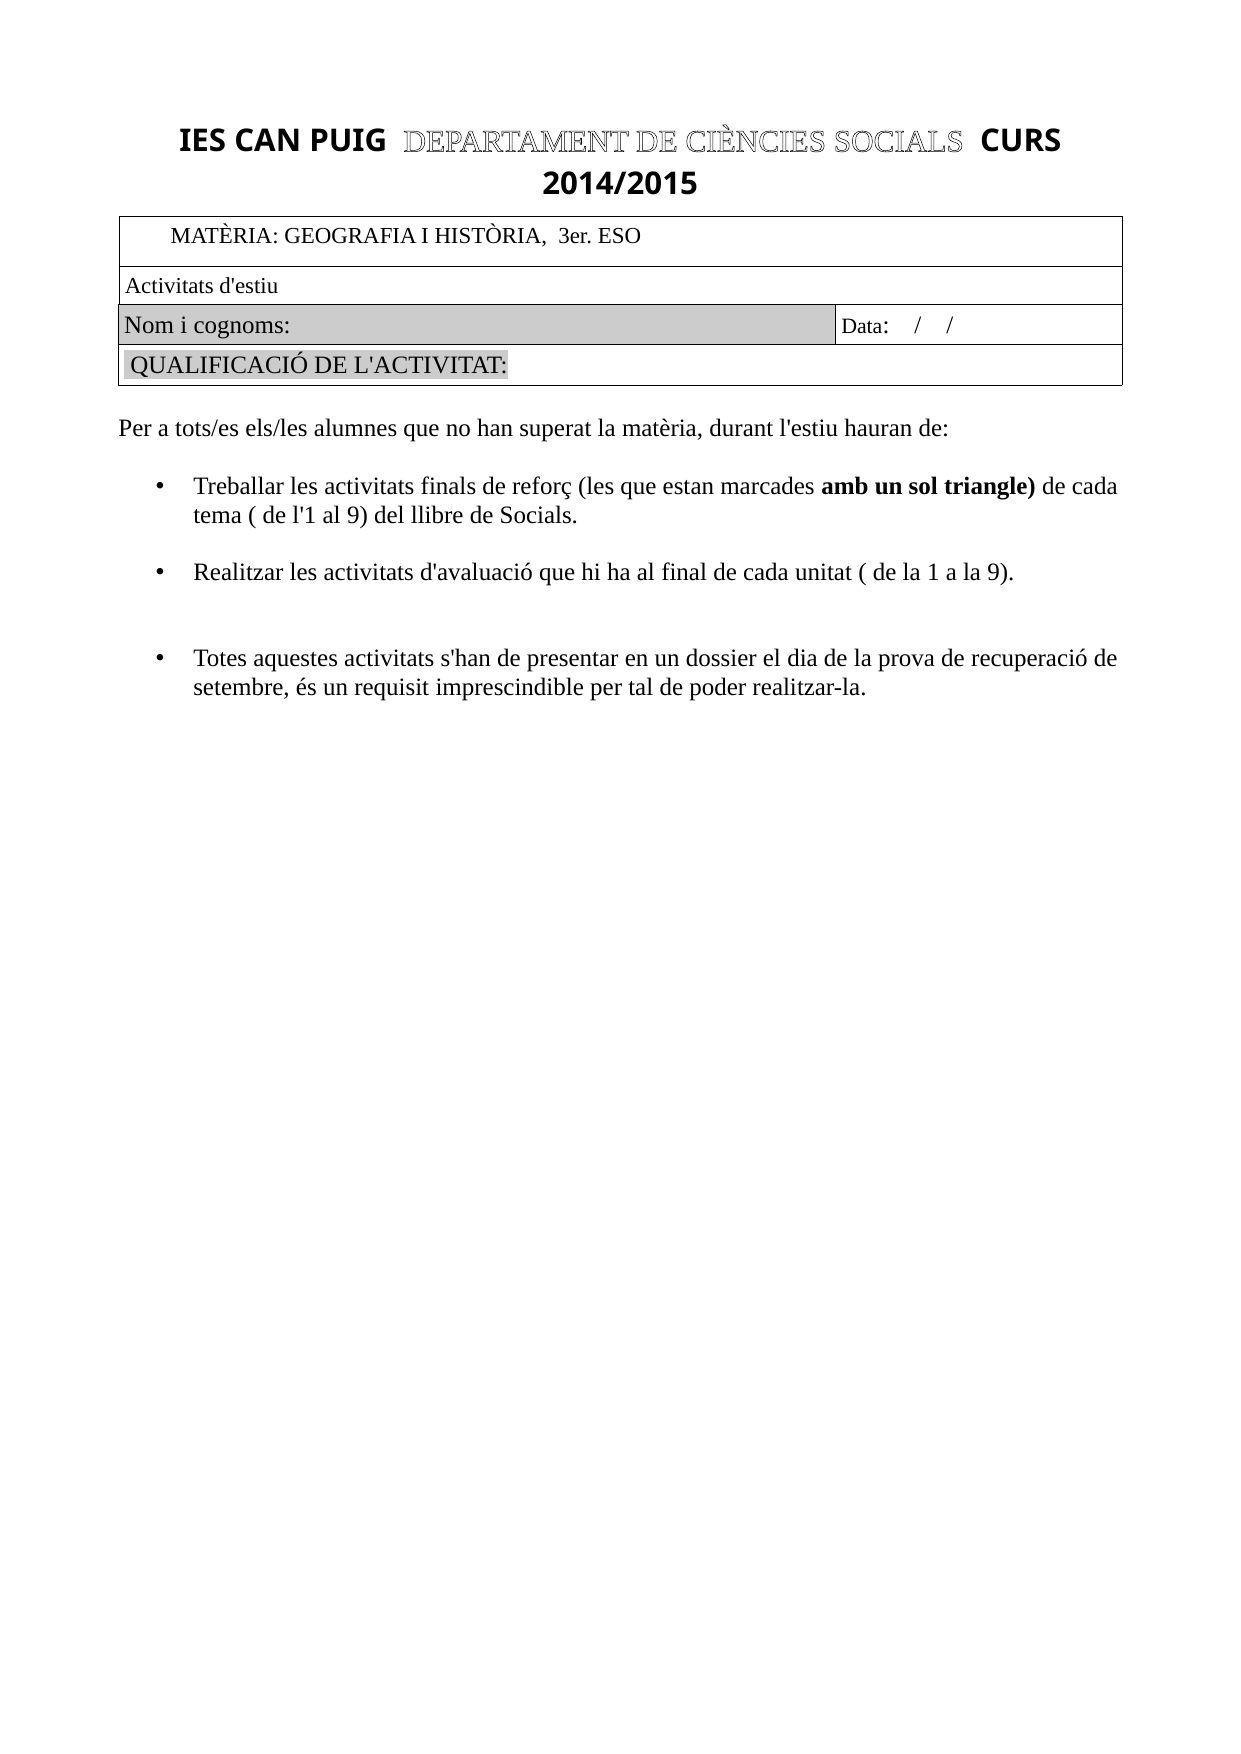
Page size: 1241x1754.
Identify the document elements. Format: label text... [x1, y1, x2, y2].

list Totes aquestes activitats s'han de presentar en un dossier el dia de la prova de recuperació de setembre, és un requisit imprescindible per tal de poder realitzar-la. [156, 643, 1122, 701]
list Realitzar les activitats d'avaluació que hi ha al final de cada unitat ( de la 1 a la 9). [156, 557, 1122, 586]
table_header Data: / / [836, 305, 1122, 344]
table_header Nom i cognoms: [119, 305, 835, 344]
list Treballar les activitats finals de reforç (les que estan marcades amb un sol triangle) de cada tema ( de l'1 al 9) del llibre de Socials. [156, 471, 1122, 528]
text Per a tots/es els/les alumnes que no han superat la matèria, durant l'estiu hauran de: [118, 413, 1122, 442]
text IES CAN PUIG DEPARTAMENT DE CIÈNCIES SOCIALS CURS 2014/2015 [118, 118, 1122, 203]
table_header MATÈRIA: GEOGRAFIA I HISTÒRIA, 3er. ESO [120, 217, 1122, 266]
table_header QUALIFICACIÓ DE L'ACTIVITAT: [119, 345, 1122, 384]
table_cell Activitats d'estiu [120, 267, 1122, 304]
